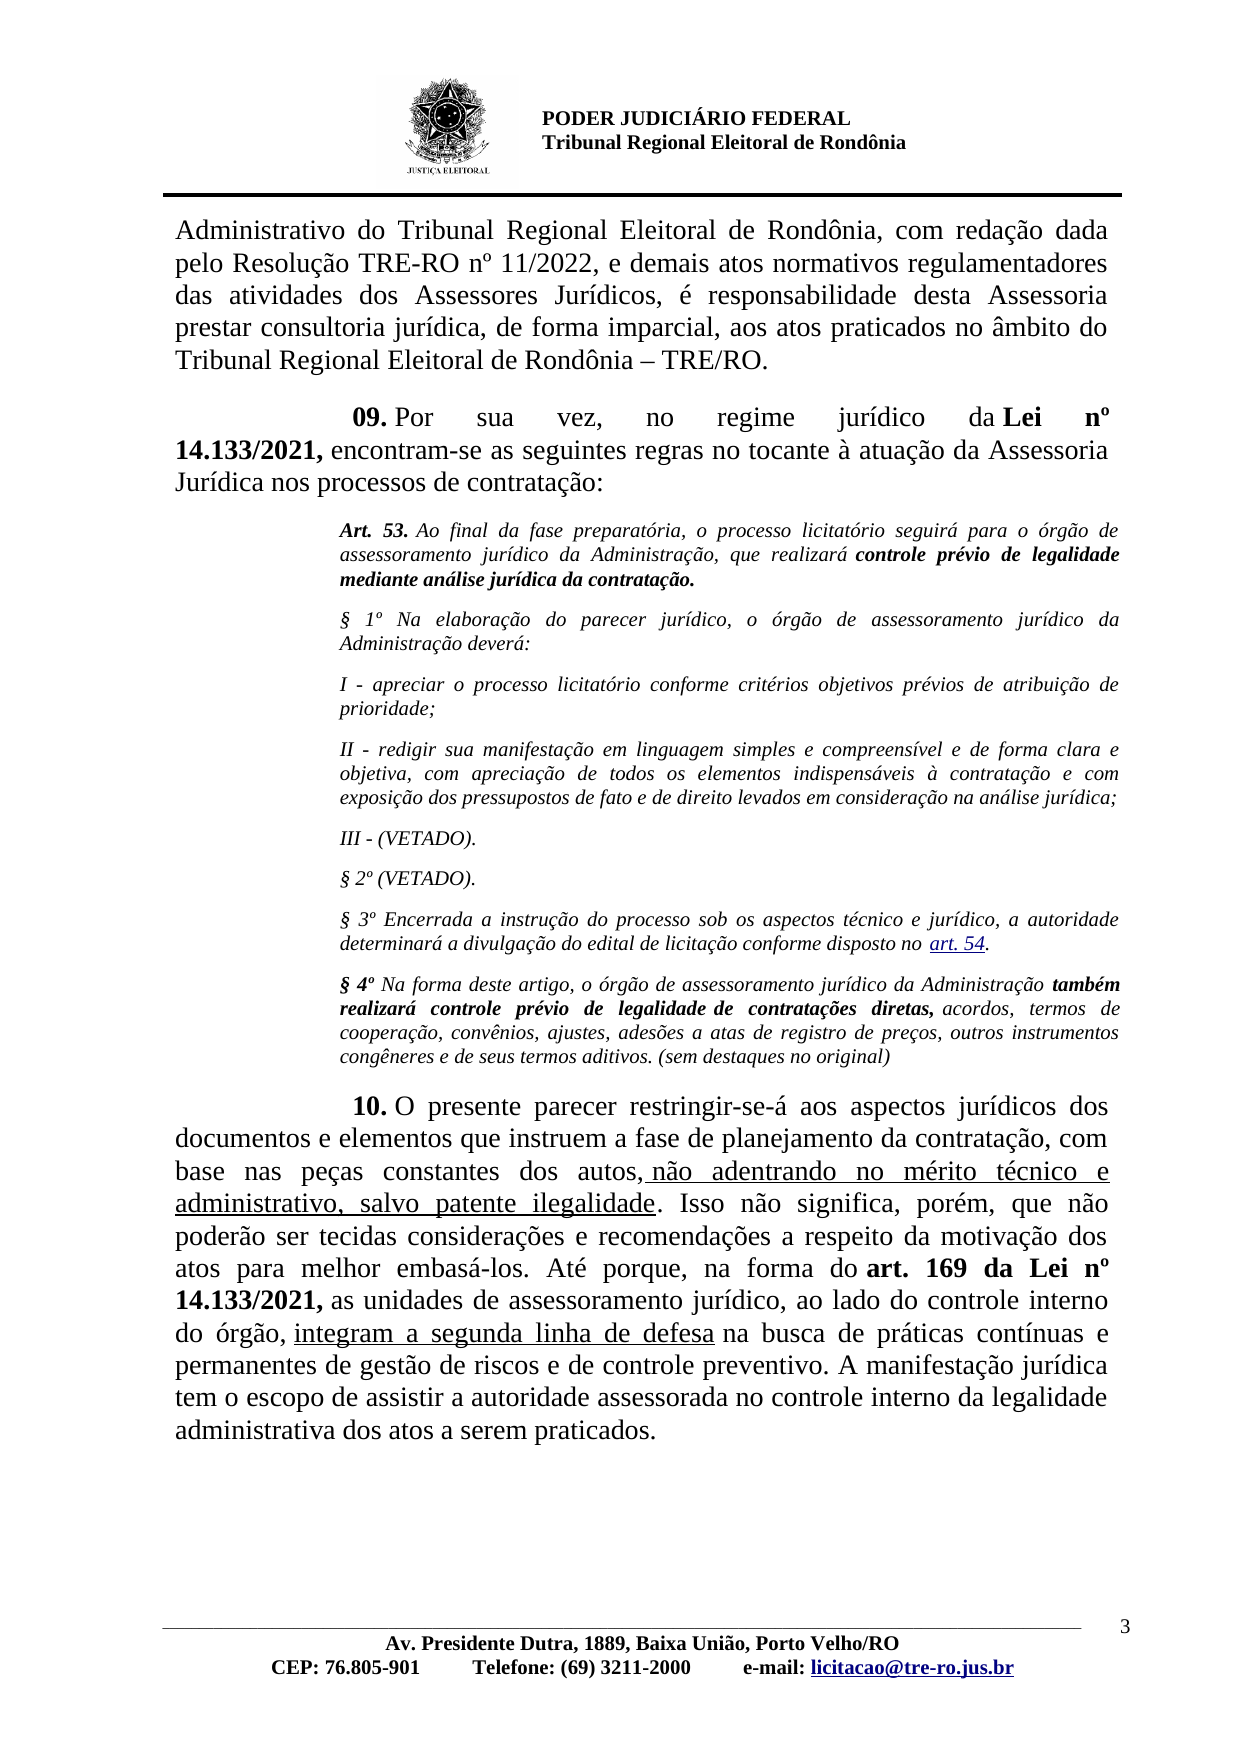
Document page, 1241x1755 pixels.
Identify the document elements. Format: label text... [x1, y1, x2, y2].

text II - redigir sua manifestação em linguagem simples e compreensível e de forma clara e objetiva, com apreciação de todos os elementos indispensáveis à contratação e com exposição dos pressupostos de fato e de direito levados em consideração na análise jurídica; [339, 737, 1122, 809]
text § 4º Na forma deste artigo, o órgão de assessoramento jurídico da Administração também realizará controle prévio de legalidade de contratações diretas, acordos, termos de cooperação, convênios, ajustes, adesões a atas de registro de preços, outros instrumentos congêneres e de seus termos aditivos. (sem destaques no original) [339, 972, 1122, 1068]
text § 1º Na elaboração do parecer jurídico, o órgão de assessoramento jurídico da Administração deverá: [339, 607, 1122, 655]
text Art. 53. Ao final da fase preparatória, o processo licitatório seguirá para o órgão de assessoramento jurídico da Administração, que realizará controle prévio de legalidade mediante análise jurídica da contratação. [339, 518, 1122, 591]
text Administrativo do Tribunal Regional Eleitoral de Rondônia, com redação dada pelo Resolução TRE-RO nº 11/2022, e demais atos normativos regulamentadores das atividades dos Assessores Jurídicos, é responsabilidade desta Assessoria prestar consultoria jurídica, de forma imparcial, aos atos praticados no âmbito do Tribunal Regional Eleitoral de Rondônia – TRE/RO. [175, 213, 1110, 375]
text § 3º Encerrada a instrução do processo sob os aspectos técnico e jurídico, a autoridade determinará a divulgação do edital de licitação conforme disposto no art. 54. [339, 907, 1122, 955]
text § 2º (VETADO). [339, 866, 1122, 890]
text III - (VETADO). [339, 826, 1122, 850]
text I - apreciar o processo licitatório conforme critérios objetivos prévios de atribuição de prioridade; [339, 672, 1122, 720]
text 10. O presente parecer restringir-se-á aos aspectos jurídicos dos documentos e elementos que instruem a fase de planejamento da contratação, com base nas peças constantes dos autos, não adentrando no mérito técnico e administrativo, salvo patente ilegalidade. Isso não significa, porém, que não poderão ser tecidas considerações e recomendações a respeito da motivação dos atos para melhor embasá-los. Até porque, na forma do art. 169 da Lei nº 14.133/2021, as unidades de assessoramento jurídico, ao lado do controle interno do órgão, integram a segunda linha de defesa na busca de práticas contínuas e permanentes de gestão de riscos e de controle preventivo. A manifestação jurídica tem o escopo de assistir a autoridade assessorada no controle interno da legalidade administrativa dos atos a serem praticados. [175, 1089, 1110, 1445]
text 09. Por sua vez, no regime jurídico da Lei nº 14.133/2021, encontram-se as seguintes regras no tocante à atuação da Assessoria Jurídica nos processos de contratação: [175, 400, 1110, 497]
